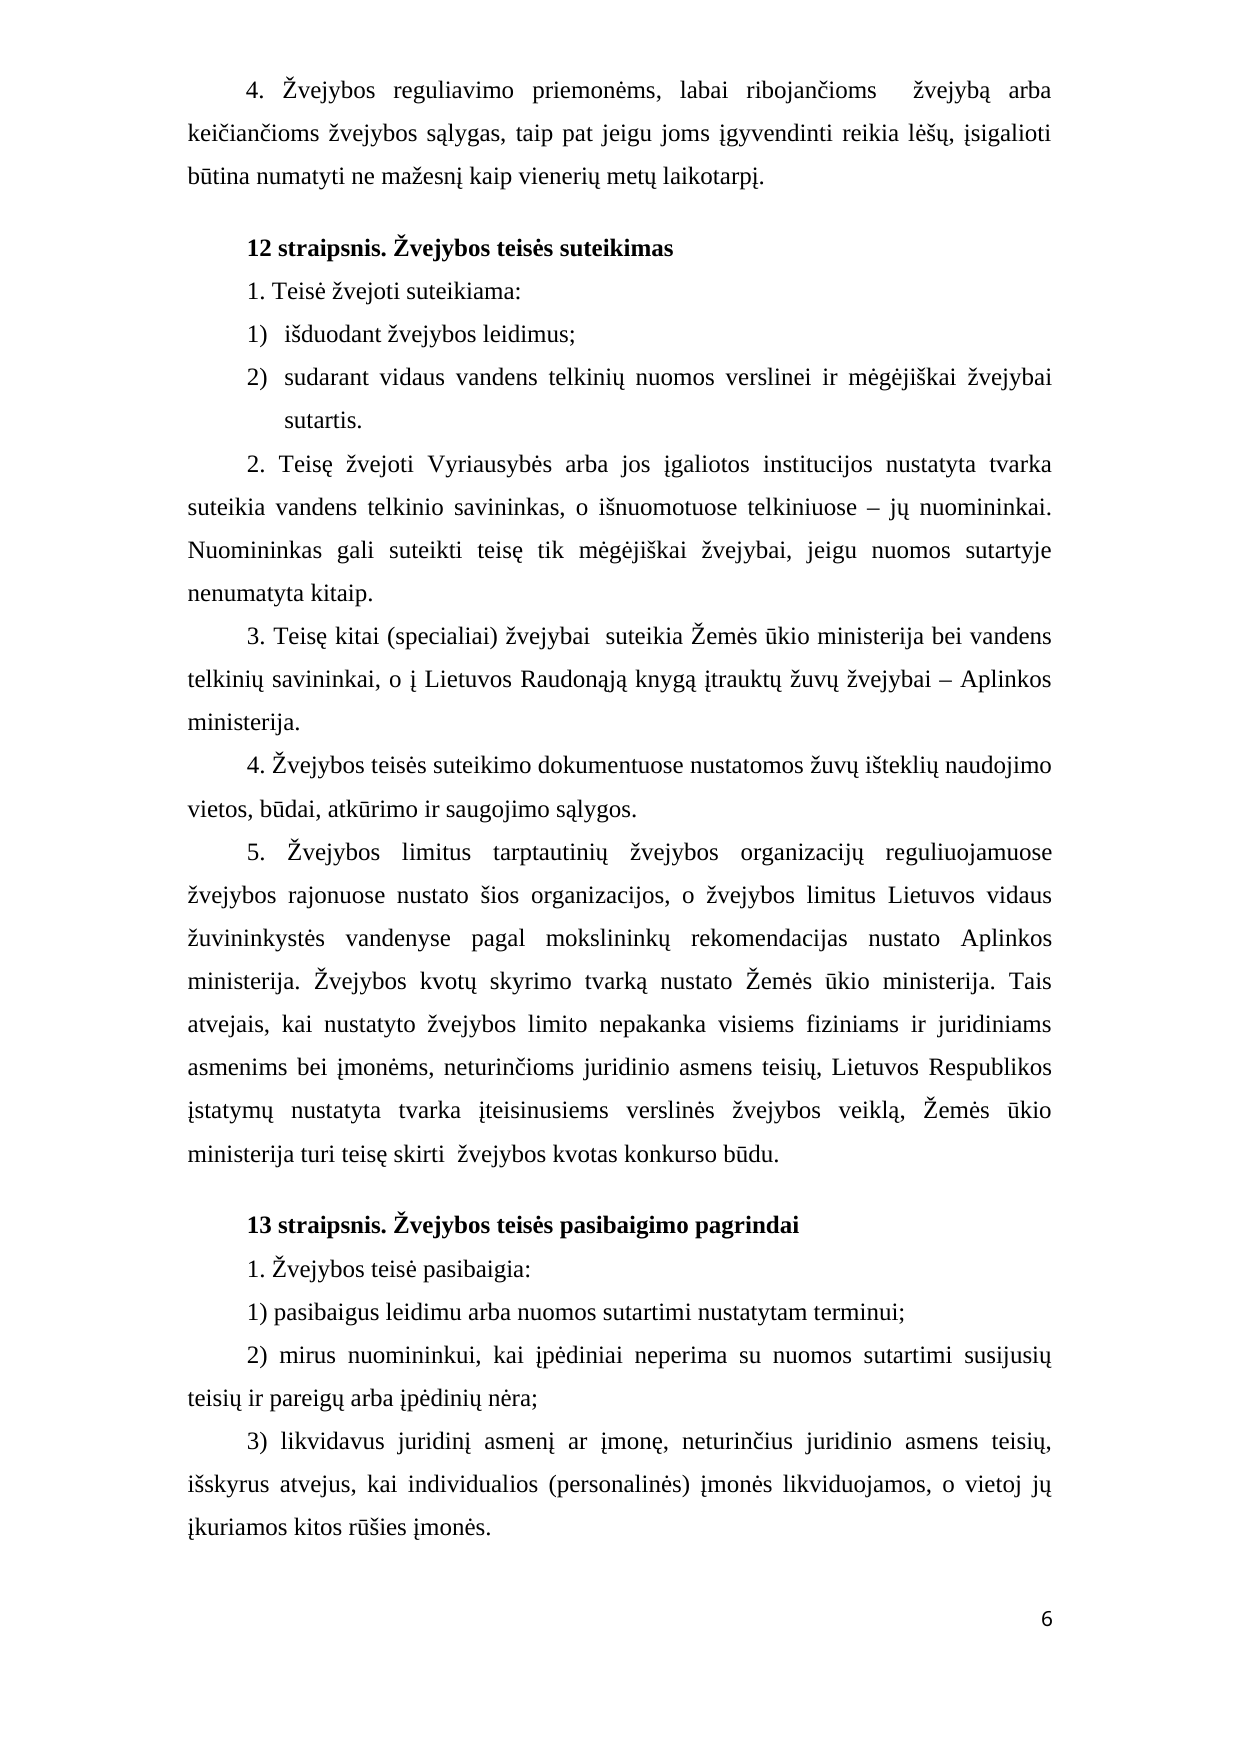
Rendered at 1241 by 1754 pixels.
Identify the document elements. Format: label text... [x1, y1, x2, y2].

text 4. Žvejybos reguliavimo priemonėms, labai ribojančioms žvejybą arba keičiančioms žvejybos sąlygas, taip pat jeigu joms įgyvendinti reikia lėšų, įsigalioti būtina numatyti ne mažesnį kaip vienerių metų laikotarpį. [187, 75, 1053, 190]
text 1) išduodant žvejybos leidimus; [247, 319, 1053, 348]
text 1) pasibaigus leidimu arba nuomos sutartimi nustatytam terminui; [187, 1297, 1053, 1326]
text 3) likvidavus juridinį asmenį ar įmonę, neturinčius juridinio asmens teisių, išskyrus atvejus, kai individualios (personalinės) įmonės likviduojamos, o vietoj jų įkuriamos kitos rūšies įmonės. [187, 1426, 1053, 1541]
text 2) sudarant vidaus vandens telkinių nuomos verslinei ir mėgėjiškai žvejybai sutartis. [247, 362, 1053, 434]
text 1. Teisė žvejoti suteikiama: [187, 276, 1053, 305]
text 12 straipsnis. Žvejybos teisės suteikimas [187, 233, 1053, 262]
text 13 straipsnis. Žvejybos teisės pasibaigimo pagrindai [187, 1211, 1053, 1239]
text 5. Žvejybos limitus tarptautinių žvejybos organizacijų reguliuojamuose žvejybos rajonuose nustato šios organizacijos, o žvejybos limitus Lietuvos vidaus žuvininkystės vandenyse pagal mokslininkų rekomendacijas nustato Aplinkos ministerija. Žvejybos kvotų skyrimo tvarką nustato Žemės ūkio ministerija. Tais atvejais, kai nustatyto žvejybos limito nepakanka visiems fiziniams ir juridiniams asmenims bei įmonėms, neturinčioms juridinio asmens teisių, Lietuvos Respublikos įstatymų nustatyta tvarka įteisinusiems verslinės žvejybos veiklą, Žemės ūkio ministerija turi teisę skirti žvejybos kvotas konkurso būdu. [187, 837, 1053, 1167]
text 2) mirus nuomininkui, kai įpėdiniai neperima su nuomos sutartimi susijusių teisių ir pareigų arba įpėdinių nėra; [187, 1340, 1053, 1412]
text 4. Žvejybos teisės suteikimo dokumentuose nustatomos žuvų išteklių naudojimo vietos, būdai, atkūrimo ir saugojimo sąlygos. [187, 751, 1053, 822]
text 2. Teisę žvejoti Vyriausybės arba jos įgaliotos institucijos nustatyta tvarka suteikia vandens telkinio savininkas, o išnuomotuose telkiniuose – jų nuomininkai. Nuomininkas gali suteikti teisę tik mėgėjiškai žvejybai, jeigu nuomos sutartyje nenumatyta kitaip. [187, 449, 1053, 607]
text 3. Teisę kitai (specialiai) žvejybai suteikia Žemės ūkio ministerija bei vandens telkinių savininkai, o į Lietuvos Raudonąją knygą įtrauktų žuvų žvejybai – Aplinkos ministerija. [187, 621, 1053, 736]
text 1. Žvejybos teisė pasibaigia: [187, 1254, 1053, 1282]
